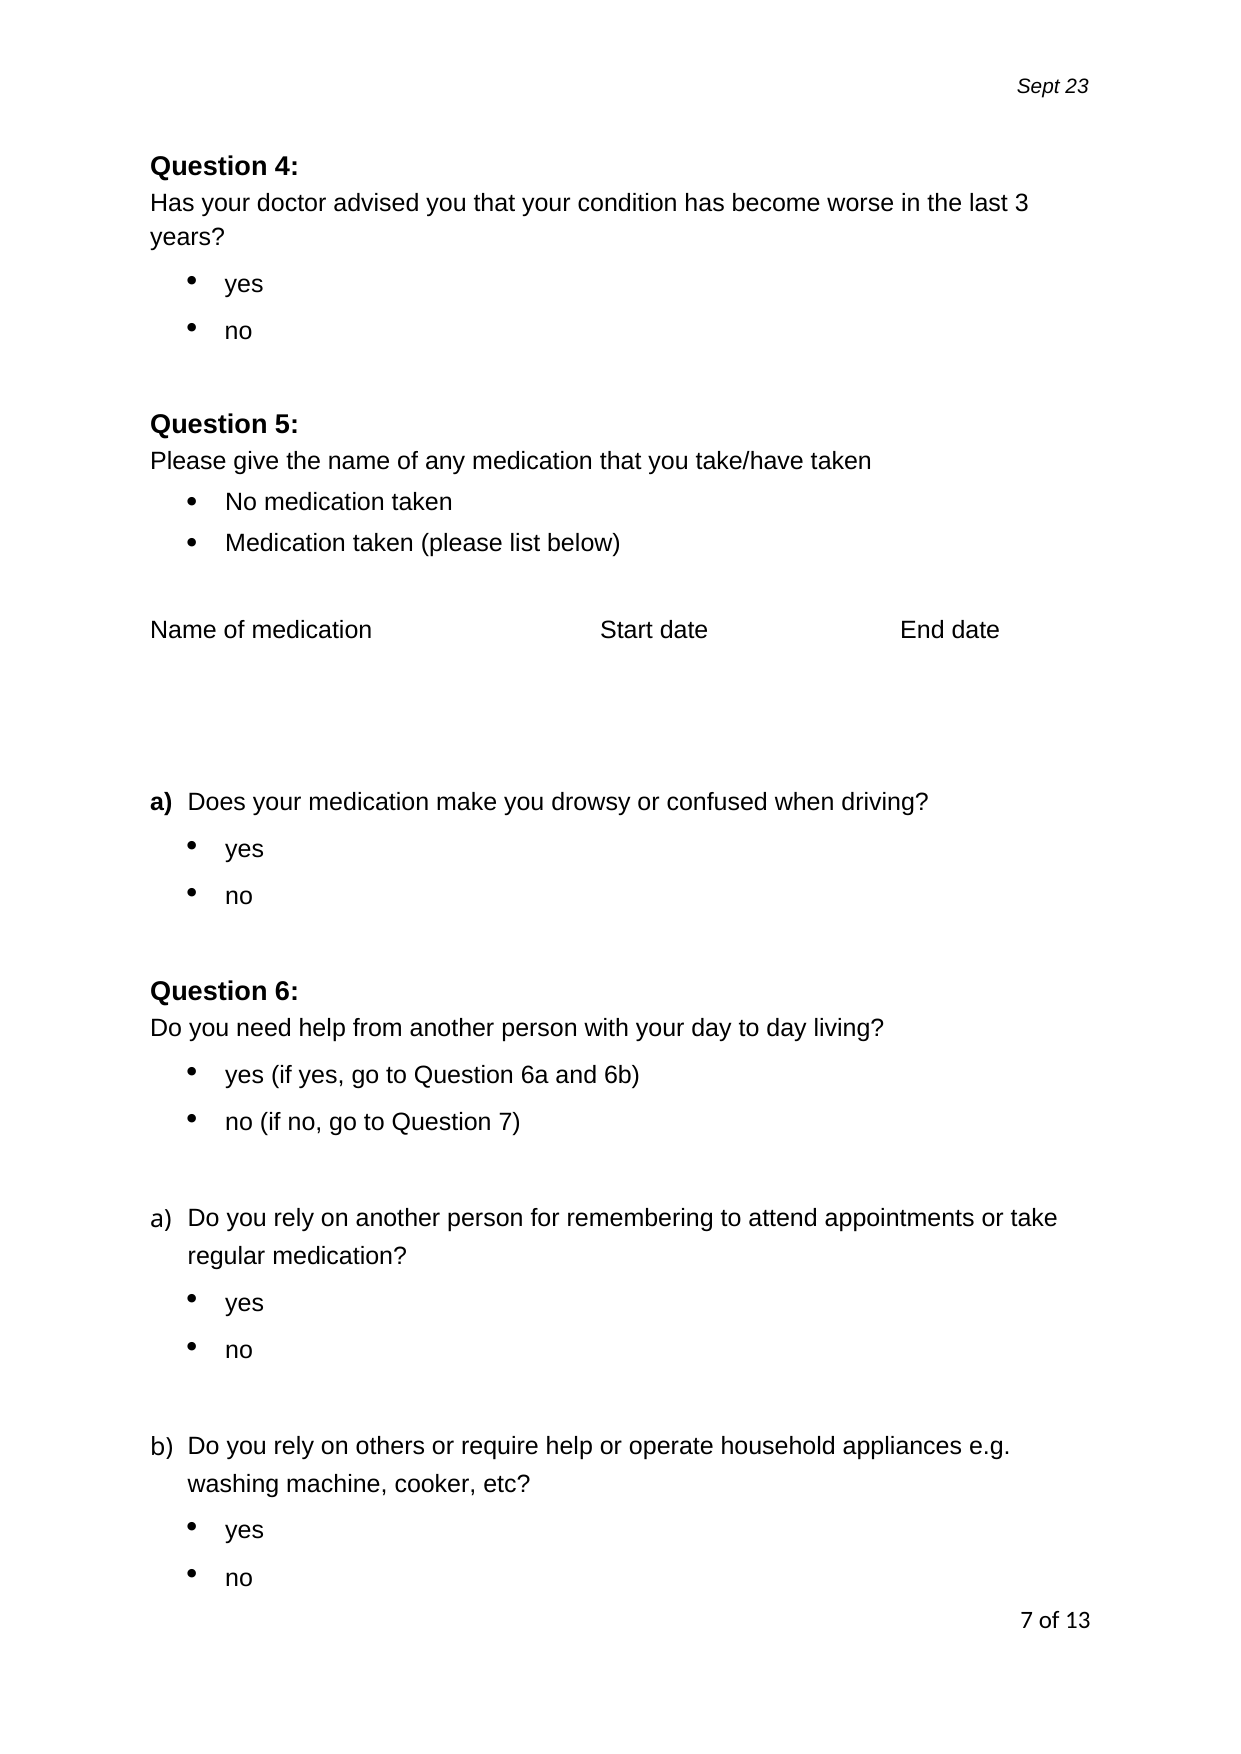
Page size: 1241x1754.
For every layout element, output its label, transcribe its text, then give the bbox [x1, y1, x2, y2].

list yes [187, 834, 1090, 863]
list no [187, 1563, 1090, 1591]
list Does your medication make you drowsy or confused when driving? [150, 787, 1090, 816]
text Please give the name of any medication that you take/have taken [150, 446, 1090, 474]
text Do you need help from another person with your day to day living? [150, 1013, 1090, 1041]
text Question 5: [150, 408, 1090, 439]
list no [187, 881, 1090, 910]
list Do you rely on another person for remembering to attend appointments or take regular medication? [150, 1201, 1090, 1269]
list yes [187, 1516, 1090, 1544]
list no [187, 316, 1090, 345]
list Do you rely on others or require help or operate household appliances e.g. washing machine, cooker, etc? [150, 1429, 1090, 1497]
list yes [187, 269, 1090, 298]
list no (if no, go to Question 7) [187, 1107, 1090, 1136]
list yes (if yes, go to Question 6a and 6b) [187, 1060, 1090, 1088]
list No medication taken [187, 487, 1090, 516]
list no [187, 1335, 1090, 1363]
text Name of medication Start date End date [150, 614, 1090, 643]
list Medication taken (please list below) [187, 528, 1090, 557]
list yes [187, 1288, 1090, 1316]
text Question 6: [150, 975, 1090, 1006]
text Question 4: [150, 150, 1090, 181]
text Has your doctor advised you that your condition has become worse in the last 3 years? [150, 187, 1090, 251]
